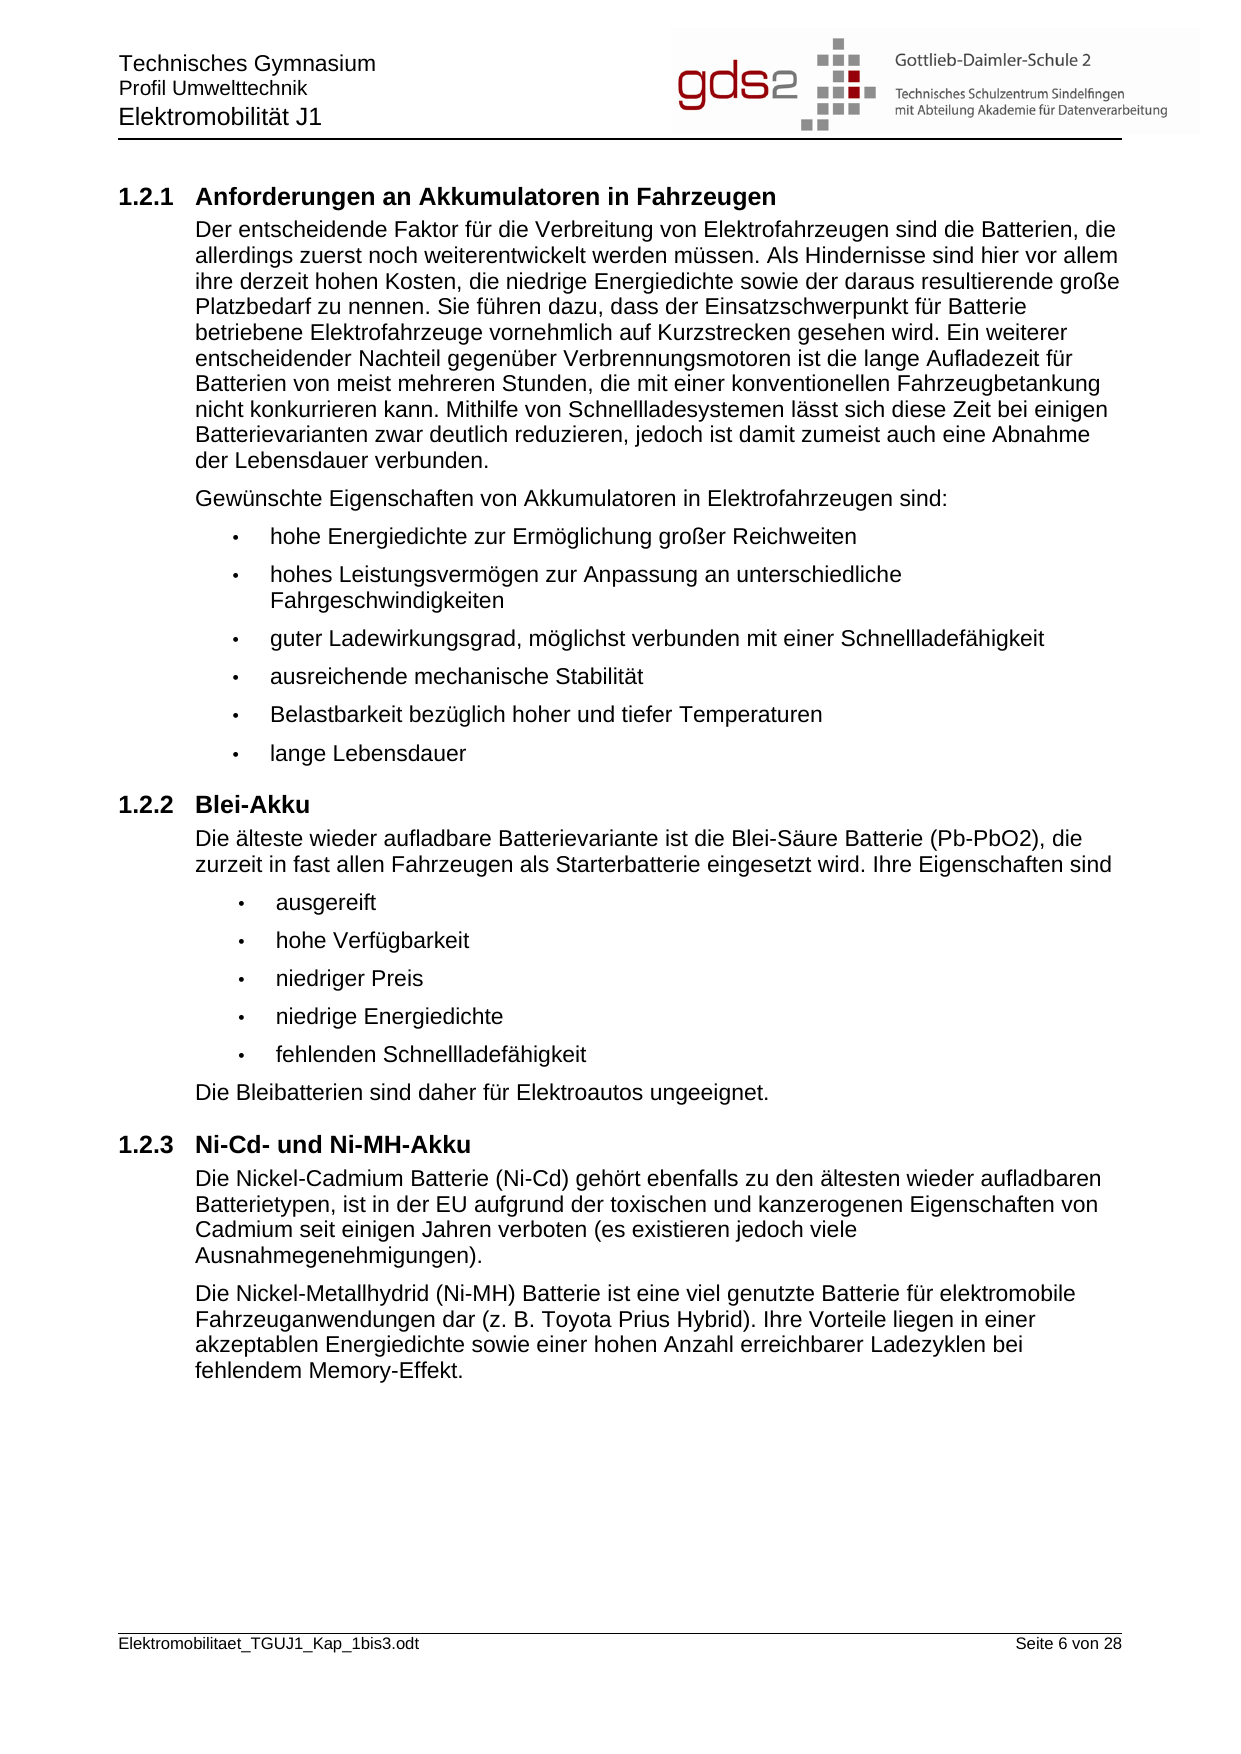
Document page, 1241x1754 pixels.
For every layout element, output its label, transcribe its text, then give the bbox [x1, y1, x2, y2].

text Die Nickel-Cadmium Batterie (Ni-Cd) gehört ebenfalls zu den ältesten wieder aufladbaren Batterietypen, ist in der EU aufgrund der toxischen und kanzerogenen Eigenschaften von Cadmium seit einigen Jahren verboten (es existieren jedoch viele Ausnahmegenehmigungen). [195, 1166, 1122, 1268]
list Belastbarkeit bezüglich hoher und tiefer Temperaturen [232, 702, 1122, 728]
list fehlenden Schnellladefähigkeit [238, 1042, 1122, 1068]
subtitle Blei-Akku [118, 791, 1122, 819]
text Die Bleibatterien sind daher für Elektroautos ungeeignet. [195, 1080, 1122, 1106]
text Die Nickel-Metallhydrid (Ni-MH) Batterie ist eine viel genutzte Batterie für elektromobile Fahrzeuganwendungen dar (z. B. Toyota Prius Hybrid). Ihre Vorteile liegen in einer akzeptablen Energiedichte sowie einer hohen Anzahl erreichbarer Ladezyklen bei fehlendem Memory-Effekt. [195, 1281, 1122, 1383]
list ausgereift [238, 889, 1122, 915]
text Die älteste wieder aufladbare Batterievariante ist die Blei-Säure Batterie (Pb-PbO2), die zurzeit in fast allen Fahrzeugen als Starterbatterie eingesetzt wird. Ihre Eigenschaften sind [195, 826, 1122, 877]
subtitle Anforderungen an Akkumulatoren in Fahrzeugen [118, 183, 1122, 211]
list niedriger Preis [238, 966, 1122, 991]
text Der entscheidende Faktor für die Verbreitung von Elektrofahrzeugen sind die Batterien, die allerdings zuerst noch weiterentwickelt werden müssen. Als Hindernisse sind hier vor allem ihre derzeit hohen Kosten, die niedrige Energiedichte sowie der daraus resultierende große Platzbedarf zu nennen. Sie führen dazu, dass der Einsatzschwerpunkt für Batterie betriebene Elektrofahrzeuge vornehmlich auf Kurzstrecken gesehen wird. Ein weiterer entscheidender Nachteil gegenüber Verbrennungsmotoren ist die lange Aufladezeit für Batterien von meist mehreren Stunden, die mit einer konventionellen Fahrzeugbetankung nicht konkurrieren kann. Mithilfe von Schnellladesystemen lässt sich diese Zeit bei einigen Batterievarianten zwar deutlich reduzieren, jedoch ist damit zumeist auch eine Abnahme der Lebensdauer verbunden. [195, 217, 1122, 473]
list hohe Energiedichte zur Ermöglichung großer Reichweiten [232, 524, 1122, 549]
list hohes Leistungsvermögen zur Anpassung an unterschiedliche Fahrgeschwindigkeiten [232, 562, 1122, 613]
text Gewünschte Eigenschaften von Akkumulatoren in Elektrofahrzeugen sind: [195, 486, 1122, 511]
picture [670, 28, 1201, 135]
list ausreichende mechanische Stabilität [232, 664, 1122, 689]
list niedrige Energiedichte [238, 1004, 1122, 1029]
list guter Ladewirkungsgrad, möglichst verbunden mit einer Schnellladefähigkeit [232, 626, 1122, 651]
subtitle Ni-Cd- und Ni-MH-Akku [118, 1131, 1122, 1159]
list lange Lebensdauer [232, 740, 1122, 766]
list hohe Verfügbarkeit [238, 928, 1122, 953]
